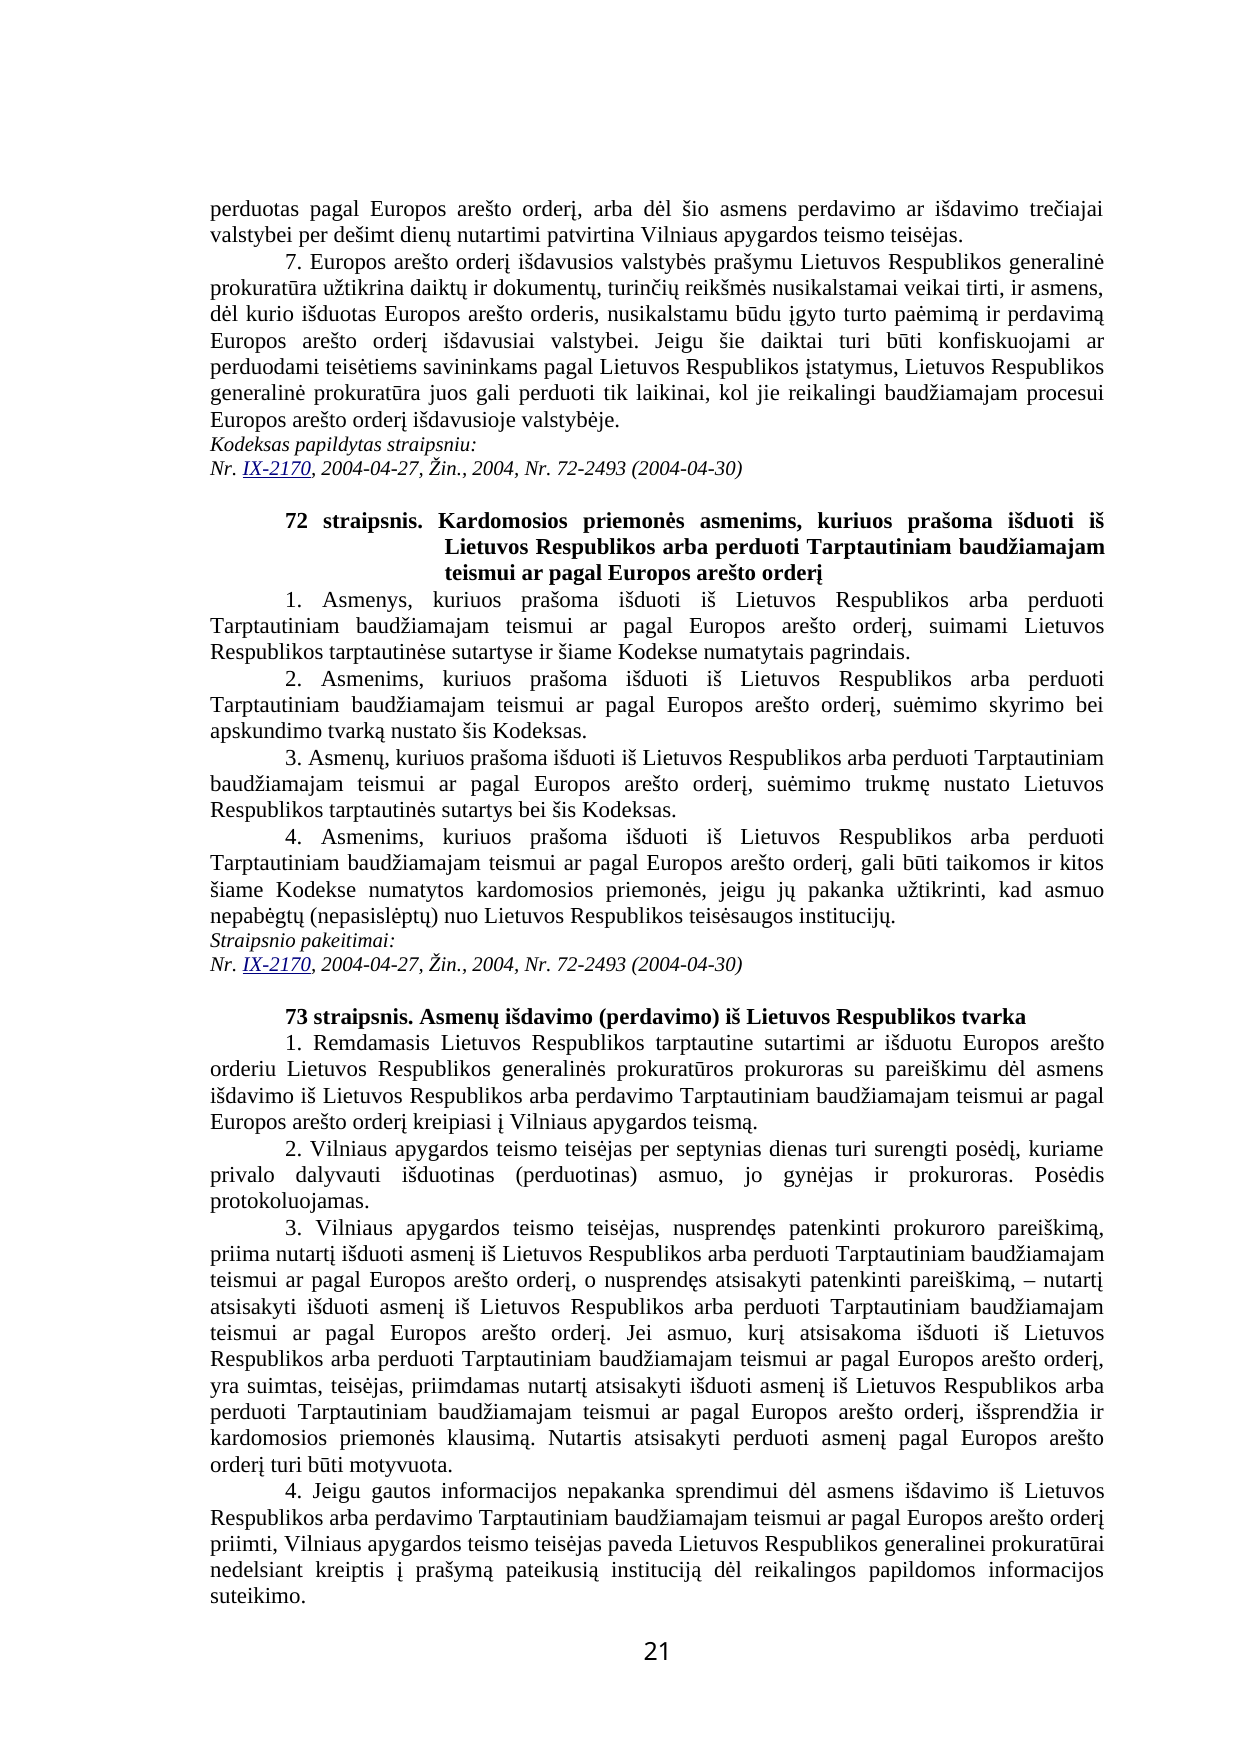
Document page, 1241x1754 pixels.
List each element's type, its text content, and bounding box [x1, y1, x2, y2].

text Kodeksas papildytas straipsniu: [210, 432, 1106, 456]
text 1. Asmenys, kuriuos prašoma išduoti iš Lietuvos Respublikos arba perduoti Tarptautiniam baudžiamajam teismui ar pagal Europos arešto orderį, suimami Lietuvos Respublikos tarptautinėse sutartyse ir šiame Kodekse numatytais pagrindais. [210, 586, 1106, 665]
text 7. Europos arešto orderį išdavusios valstybės prašymu Lietuvos Respublikos generalinė prokuratūra užtikrina daiktų ir dokumentų, turinčių reikšmės nusikalstamai veikai tirti, ir asmens, dėl kurio išduotas Europos arešto orderis, nusikalstamu būdu įgyto turto paėmimą ir perdavimą Europos arešto orderį išdavusiai valstybei. Jeigu šie daiktai turi būti konfiskuojami ar perduodami teisėtiems savininkams pagal Lietuvos Respublikos įstatymus, Lietuvos Respublikos generalinė prokuratūra juos gali perduoti tik laikinai, kol jie reikalingi baudžiamajam procesui Europos arešto orderį išdavusioje valstybėje. [210, 248, 1106, 432]
text 3. Asmenų, kuriuos prašoma išduoti iš Lietuvos Respublikos arba perduoti Tarptautiniam baudžiamajam teismui ar pagal Europos arešto orderį, suėmimo trukmę nustato Lietuvos Respublikos tarptautinės sutartys bei šis Kodeksas. [210, 744, 1106, 823]
text Nr. IX-2170, 2004-04-27, Žin., 2004, Nr. 72-2493 (2004-04-30) [210, 456, 1106, 480]
text 73 straipsnis. Asmenų išdavimo (perdavimo) iš Lietuvos Respublikos tvarka [210, 1003, 1106, 1029]
text 2. Vilniaus apygardos teismo teisėjas per septynias dienas turi surengti posėdį, kuriame privalo dalyvauti išduotinas (perduotinas) asmuo, jo gynėjas ir prokuroras. Posėdis protokoluojamas. [210, 1134, 1106, 1214]
text 4. Asmenims, kuriuos prašoma išduoti iš Lietuvos Respublikos arba perduoti Tarptautiniam baudžiamajam teismui ar pagal Europos arešto orderį, gali būti taikomos ir kitos šiame Kodekse numatytos kardomosios priemonės, jeigu jų pakanka užtikrinti, kad asmuo nepabėgtų (nepasislėptų) nuo Lietuvos Respublikos teisėsaugos institucijų. [210, 823, 1106, 928]
text 3. Vilniaus apygardos teismo teisėjas, nusprendęs patenkinti prokuroro pareiškimą, priima nutartį išduoti asmenį iš Lietuvos Respublikos arba perduoti Tarptautiniam baudžiamajam teismui ar pagal Europos arešto orderį, o nusprendęs atsisakyti patenkinti pareiškimą, – nutartį atsisakyti išduoti asmenį iš Lietuvos Respublikos arba perduoti Tarptautiniam baudžiamajam teismui ar pagal Europos arešto orderį. Jei asmuo, kurį atsisakoma išduoti iš Lietuvos Respublikos arba perduoti Tarptautiniam baudžiamajam teismui ar pagal Europos arešto orderį, yra suimtas, teisėjas, priimdamas nutartį atsisakyti išduoti asmenį iš Lietuvos Respublikos arba perduoti Tarptautiniam baudžiamajam teismui ar pagal Europos arešto orderį, išsprendžia ir kardomosios priemonės klausimą. Nutartis atsisakyti perduoti asmenį pagal Europos arešto orderį turi būti motyvuota. [210, 1214, 1106, 1477]
text Nr. IX-2170, 2004-04-27, Žin., 2004, Nr. 72-2493 (2004-04-30) [210, 952, 1106, 976]
text perduotas pagal Europos arešto orderį, arba dėl šio asmens perdavimo ar išdavimo trečiajai valstybei per dešimt dienų nutartimi patvirtina Vilniaus apygardos teismo teisėjas. [210, 195, 1106, 248]
text 1. Remdamasis Lietuvos Respublikos tarptautine sutartimi ar išduotu Europos arešto orderiu Lietuvos Respublikos generalinės prokuratūros prokuroras su pareiškimu dėl asmens išdavimo iš Lietuvos Respublikos arba perdavimo Tarptautiniam baudžiamajam teismui ar pagal Europos arešto orderį kreipiasi į Vilniaus apygardos teismą. [210, 1029, 1106, 1134]
text Straipsnio pakeitimai: [210, 928, 1106, 952]
text 72 straipsnis. Kardomosios priemonės asmenims, kuriuos prašoma išduoti iš Lietuvos Respublikos arba perduoti Tarptautiniam baudžiamajam teismui ar pagal Europos arešto orderį [285, 507, 1106, 586]
text 2. Asmenims, kuriuos prašoma išduoti iš Lietuvos Respublikos arba perduoti Tarptautiniam baudžiamajam teismui ar pagal Europos arešto orderį, suėmimo skyrimo bei apskundimo tvarką nustato šis Kodeksas. [210, 665, 1106, 744]
text 4. Jeigu gautos informacijos nepakanka sprendimui dėl asmens išdavimo iš Lietuvos Respublikos arba perdavimo Tarptautiniam baudžiamajam teismui ar pagal Europos arešto orderį priimti, Vilniaus apygardos teismo teisėjas paveda Lietuvos Respublikos generalinei prokuratūrai nedelsiant kreiptis į prašymą pateikusią instituciją dėl reikalingos papildomos informacijos suteikimo. [210, 1477, 1106, 1609]
